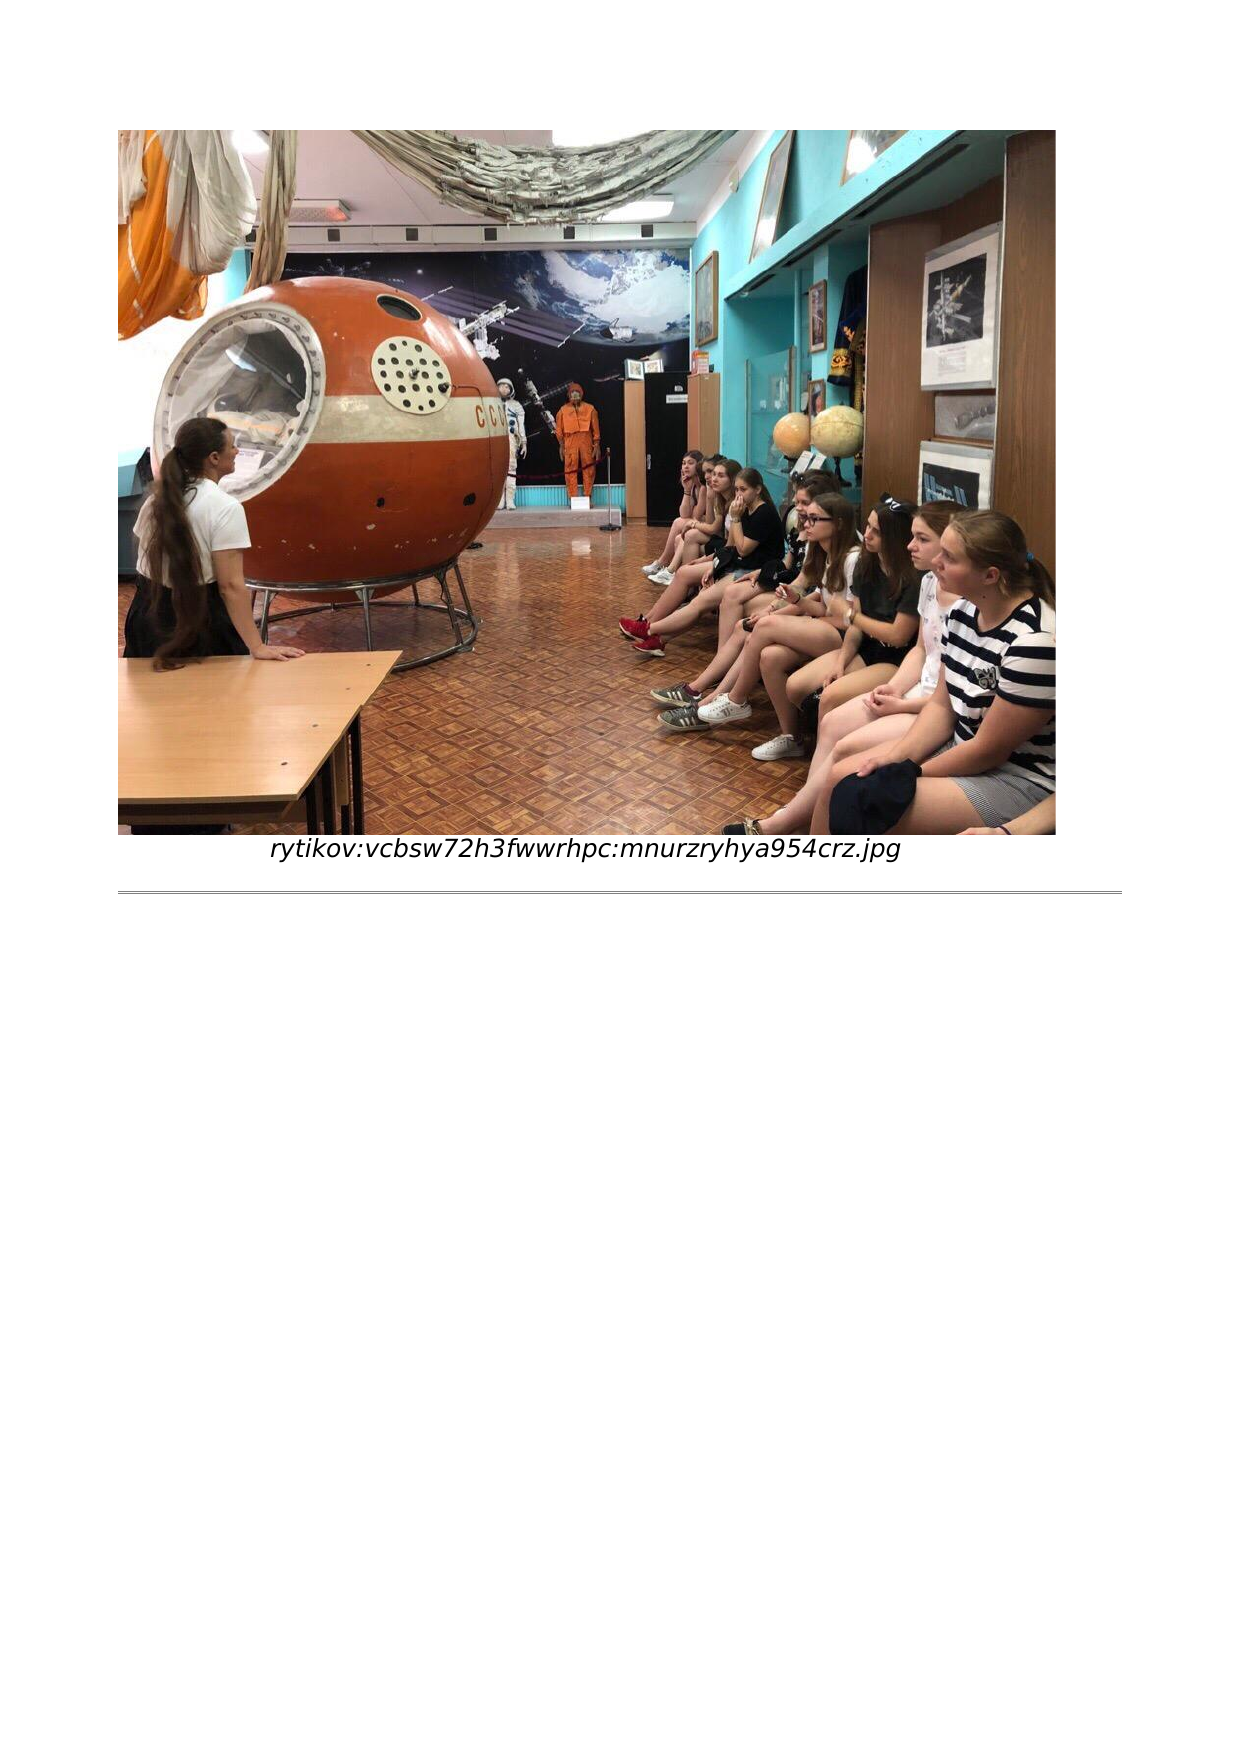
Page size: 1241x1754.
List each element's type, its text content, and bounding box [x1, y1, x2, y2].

picture [118, 130, 1056, 835]
text rytikov:vcbsw72h3fwwrhpc:mnurzryhya954crz.jpg [118, 835, 1056, 864]
